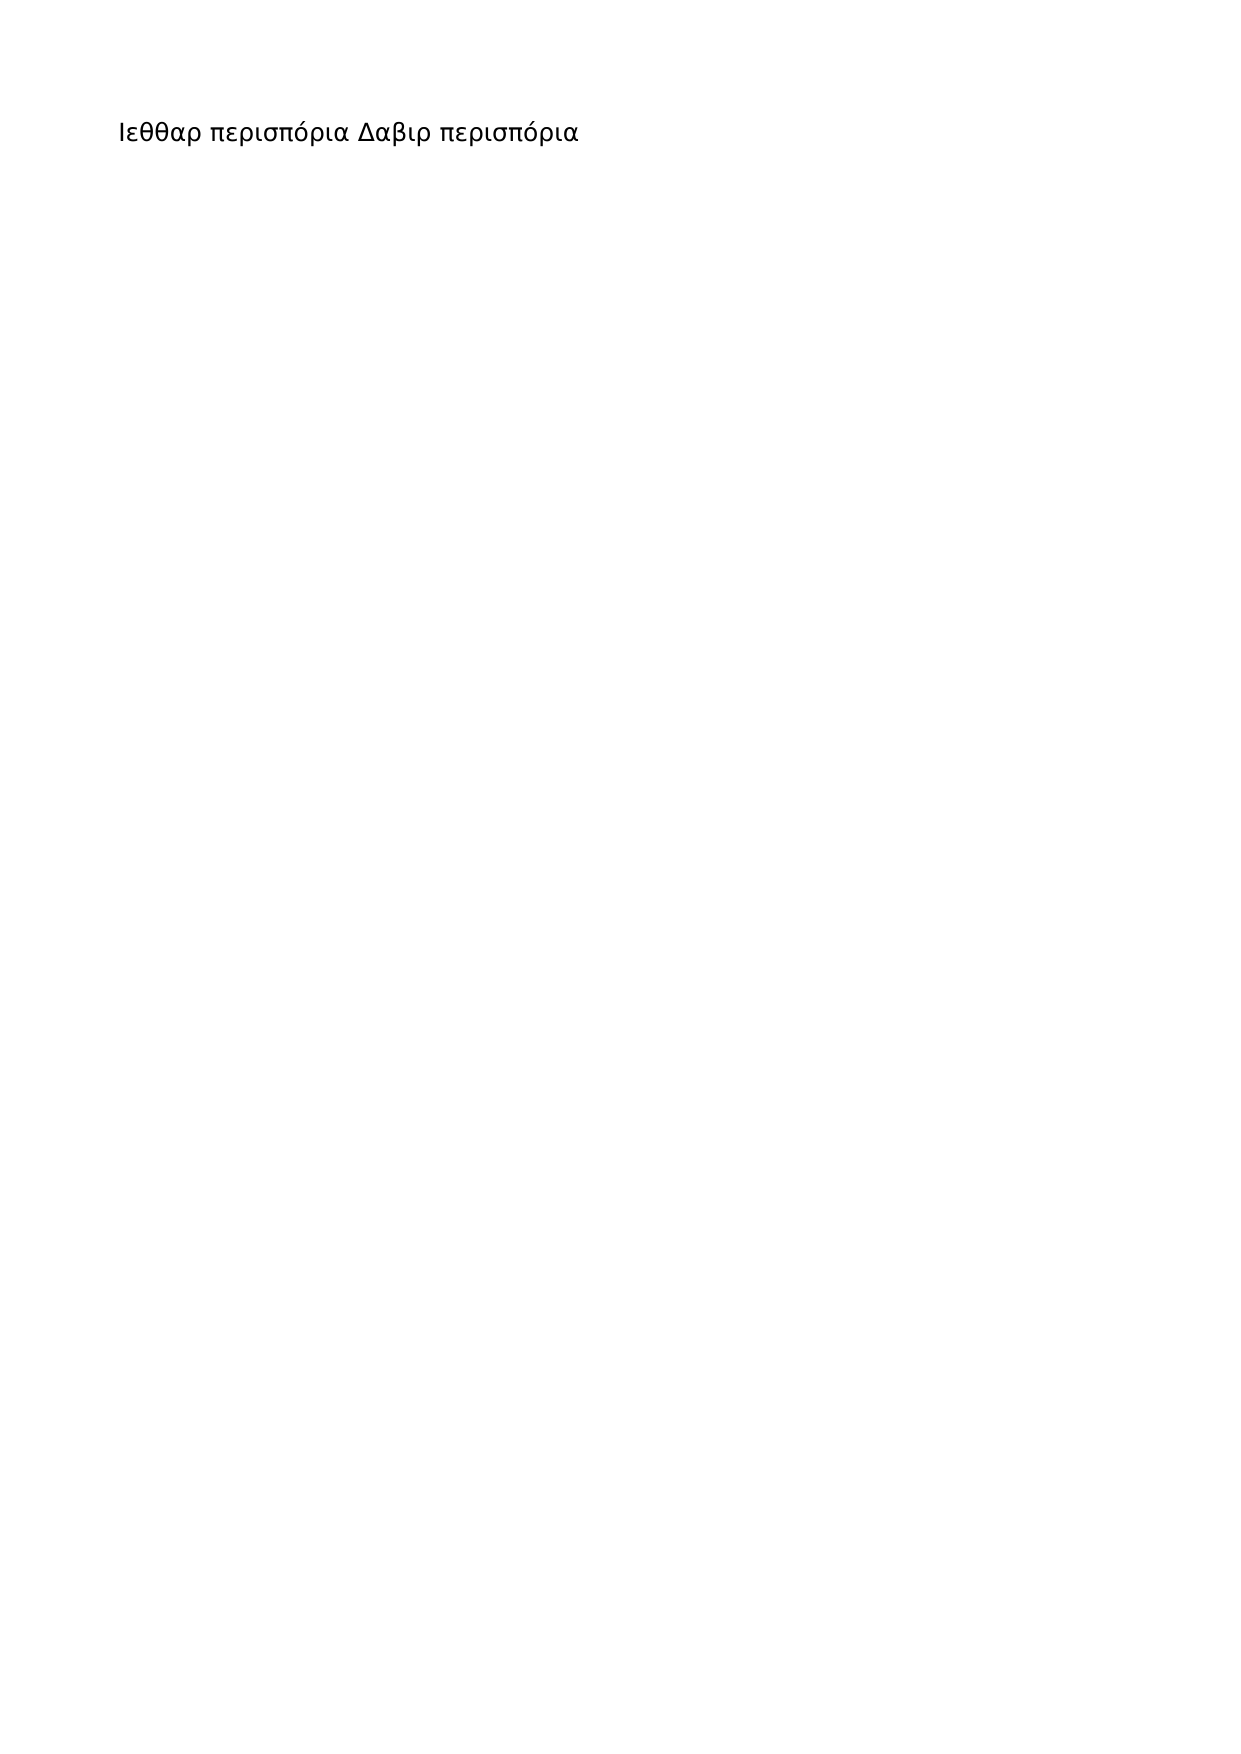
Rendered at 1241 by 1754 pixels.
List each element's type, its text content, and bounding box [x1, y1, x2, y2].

text Ιεθθαρ περισπόρια Δαβιρ περισπόρια [118, 118, 1122, 147]
